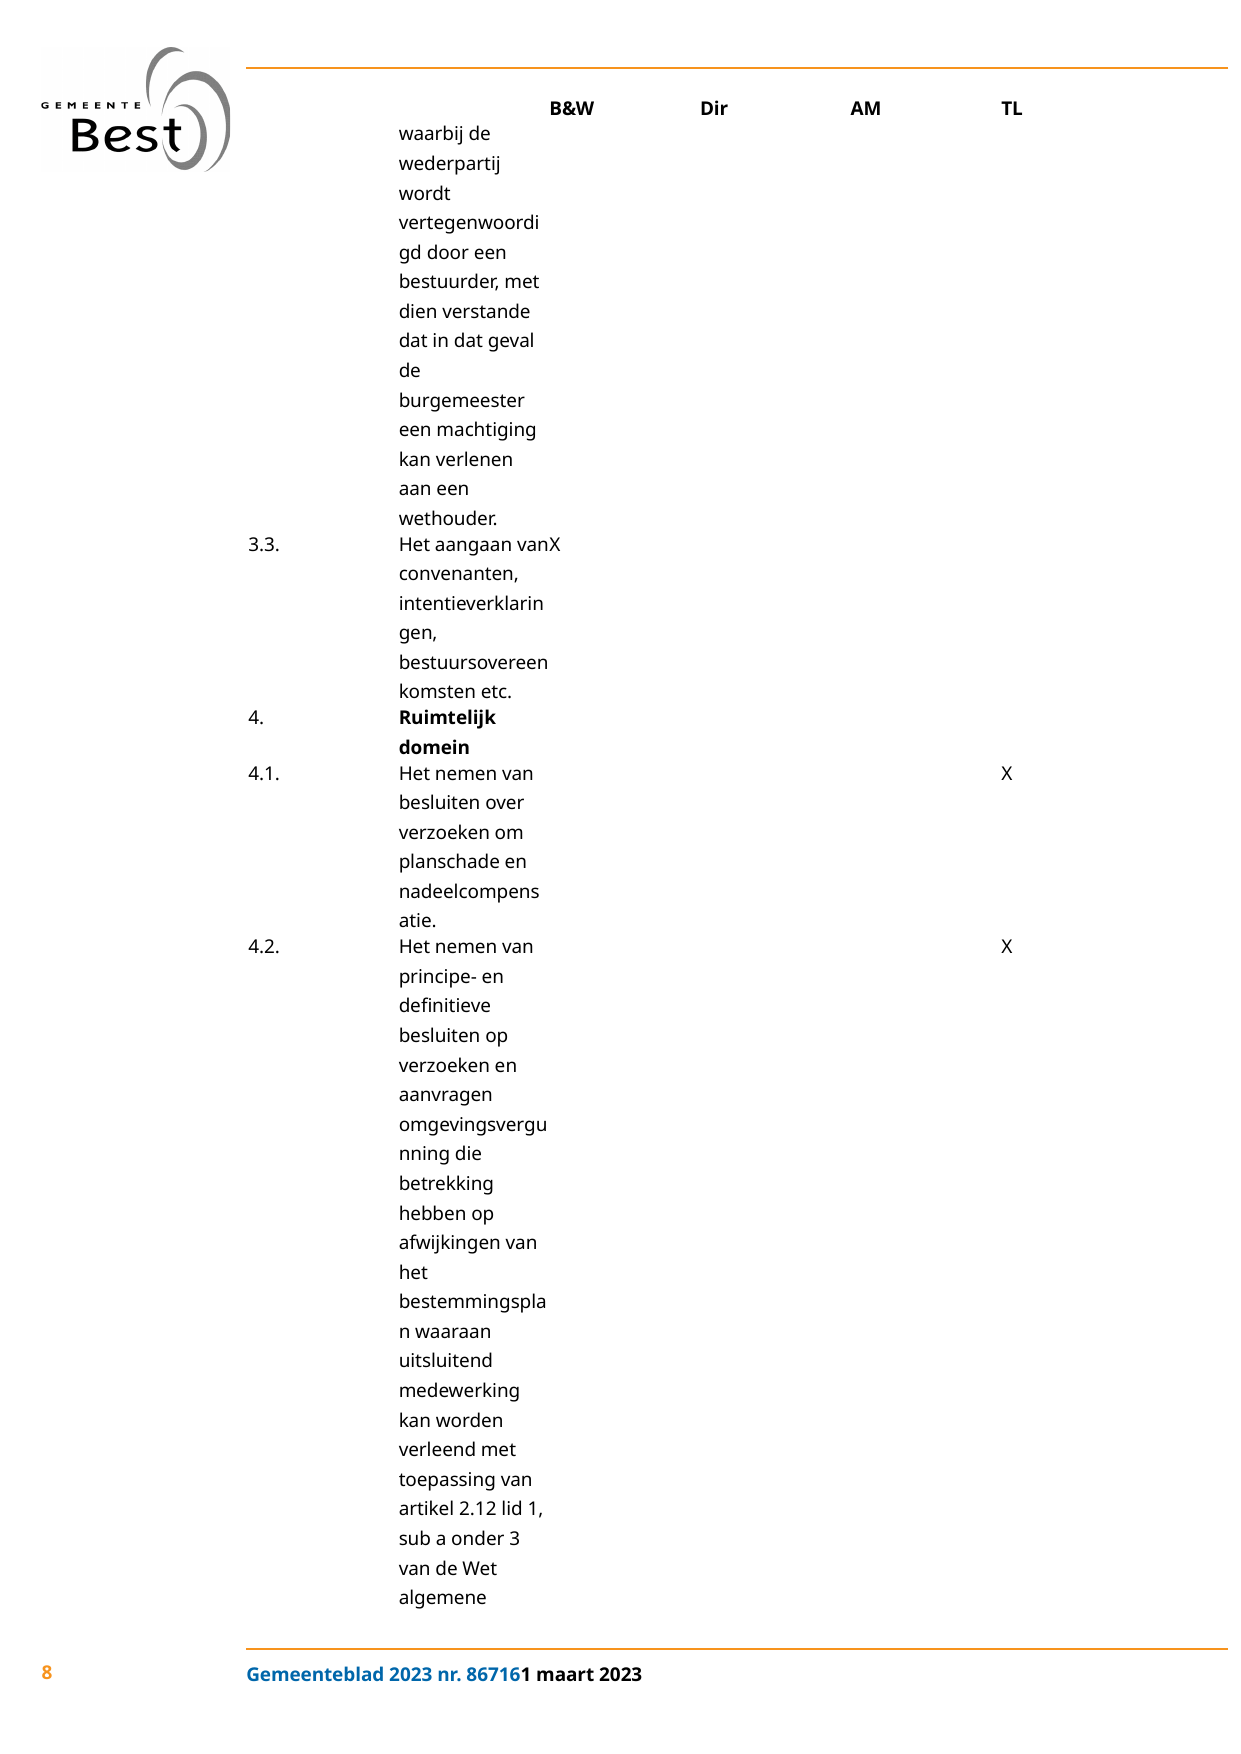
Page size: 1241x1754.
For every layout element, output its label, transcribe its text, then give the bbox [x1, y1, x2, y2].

table_cell [549, 760, 700, 933]
table_cell [1001, 531, 1152, 704]
table_cell 3.3. [248, 531, 398, 704]
table_cell waarbij de wederpartij wordt vertegenwoordigd door een bestuurder, met dien verstande dat in dat geval de burgemeester een machtiging kan verlenen aan een wethouder. [399, 121, 549, 531]
table_cell [850, 934, 1001, 1610]
table_cell Het nemen van besluiten over verzoeken om planschade en nadeelcompensatie. [399, 760, 549, 933]
table_cell 4.1. [248, 760, 398, 933]
table_header AM [850, 95, 1001, 121]
table_cell X [1001, 760, 1152, 933]
table_cell [700, 934, 850, 1610]
table_cell [1001, 705, 1152, 760]
table_header TL [1001, 95, 1152, 121]
table_cell [549, 705, 700, 760]
table_cell 4.2. [248, 934, 398, 1610]
table_cell [850, 705, 1001, 760]
table_cell [850, 760, 1001, 933]
table_cell [700, 760, 850, 933]
table_cell Het aangaan van convenanten, intentieverklaringen, bestuursovereenkomsten etc. [399, 531, 549, 704]
table_cell X [549, 531, 700, 704]
table_cell [549, 934, 700, 1610]
table_cell X [1001, 934, 1152, 1610]
table_header Dir [700, 95, 850, 121]
picture [41, 47, 231, 172]
table_cell Het nemen van principe- en definitieve besluiten op verzoeken en aanvragen omgevingsvergunning die betrekking hebben op afwijkingen van het bestemmingsplan waaraan uitsluitend medewerking kan worden verleend met toepassing van artikel 2.12 lid 1, sub a onder 3 van de Wet algemene [399, 934, 549, 1610]
table_cell 4. [248, 705, 398, 760]
table_cell [700, 531, 850, 704]
table_cell [248, 121, 398, 531]
table_header B&W [549, 95, 700, 121]
table_cell [850, 531, 1001, 704]
table_cell [850, 121, 1001, 531]
table_header [399, 95, 549, 121]
table_cell [700, 121, 850, 531]
table_cell [549, 121, 700, 531]
table_cell Ruimtelijk domein [399, 705, 549, 760]
table_cell [1001, 121, 1152, 531]
table_cell [700, 705, 850, 760]
table_header [248, 95, 398, 121]
